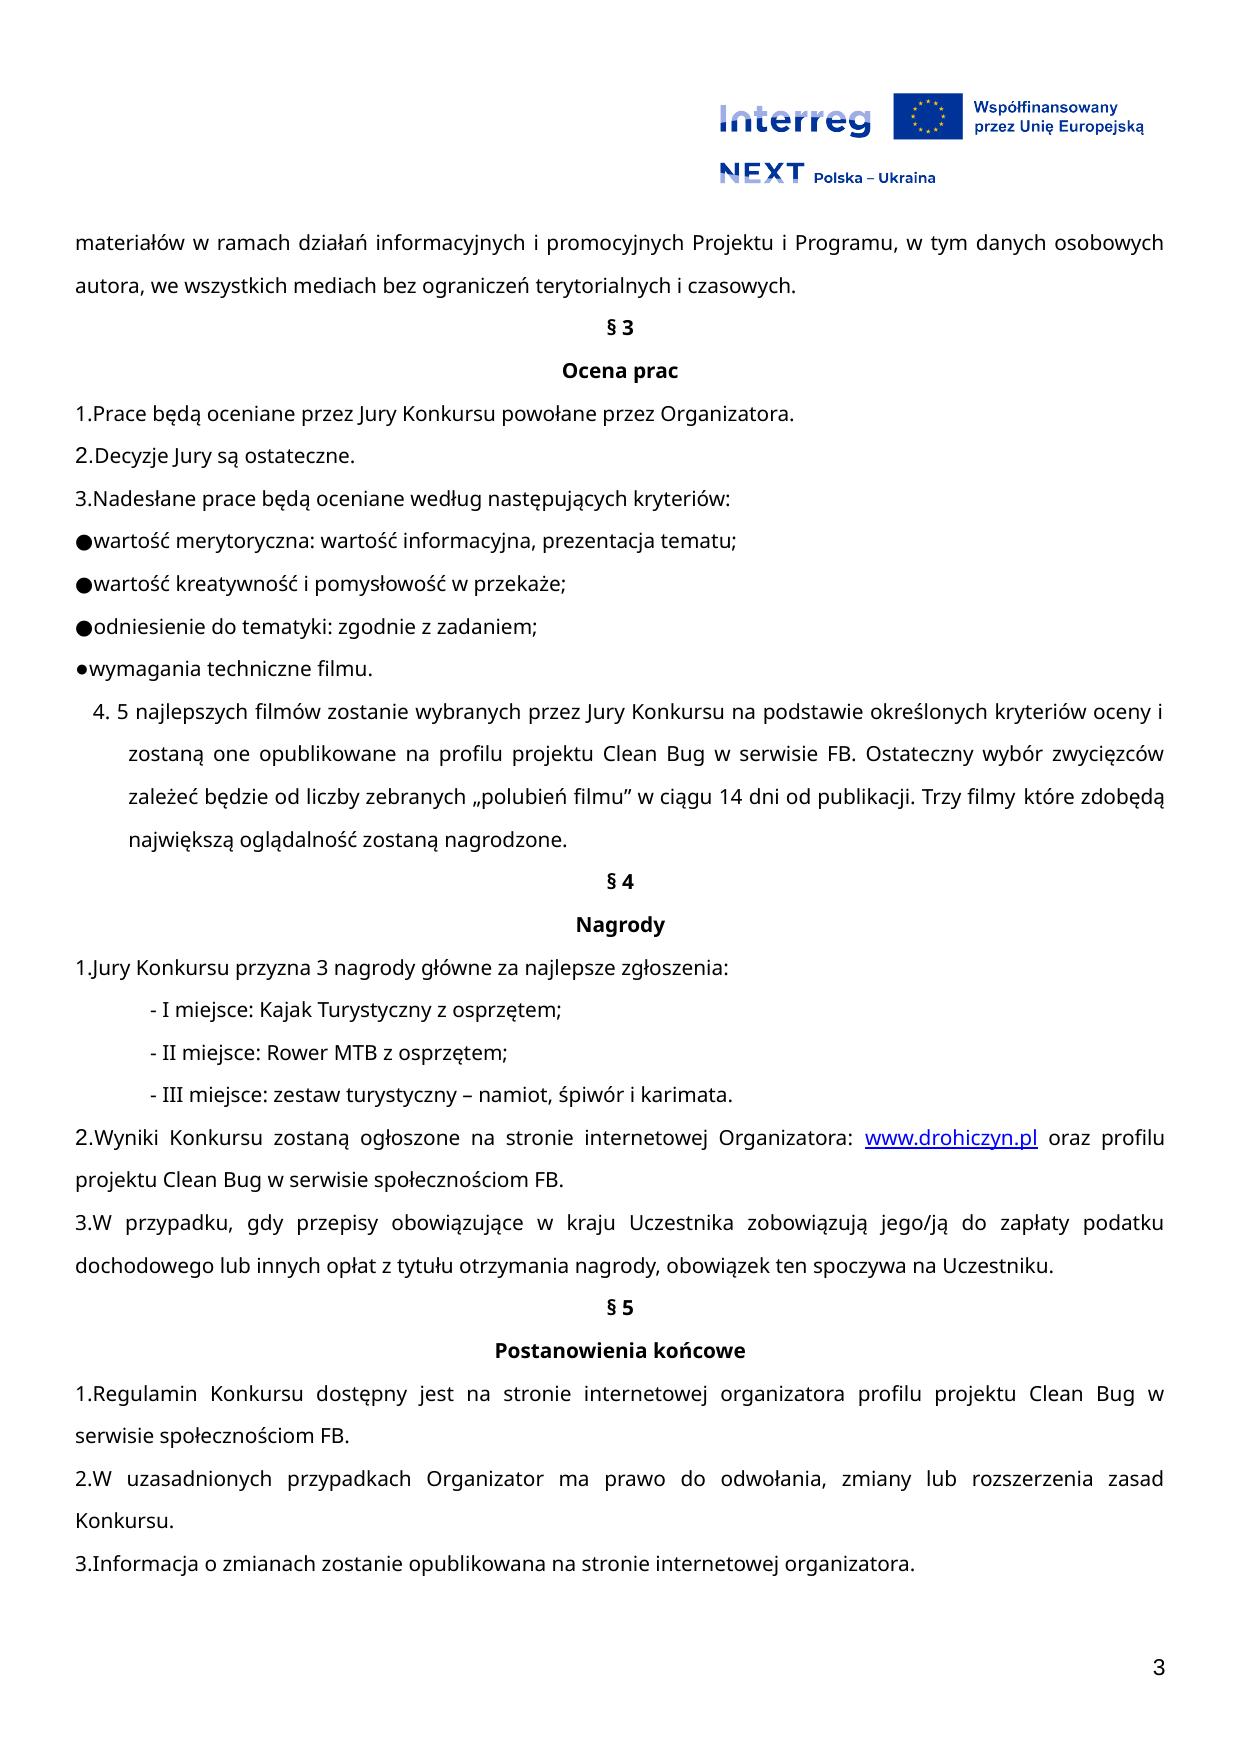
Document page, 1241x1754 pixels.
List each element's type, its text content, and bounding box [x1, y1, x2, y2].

list Informacja o zmianach zostanie opublikowana na stronie internetowej organizatora. [75, 1549, 1165, 1577]
list Regulamin Konkursu dostępny jest na stronie internetowej organizatora profilu projektu Clean Bug w serwisie społecznościom FB. [75, 1379, 1165, 1450]
list Wyniki Konkursu zostaną ogłoszone na stronie internetowej Organizatora: www.drohiczyn.pl oraz profilu projektu Clean Bug w serwisie społecznościom FB. [75, 1123, 1165, 1194]
text 4. 5 najlepszych filmów zostanie wybranych przez Jury Konkursu na podstawie określonych kryteriów oceny i zostaną one opublikowane na profilu projektu Clean Bug w serwisie FB. Ostateczny wybór zwycięzców zależeć będzie od liczby zebranych „polubień filmu” w ciągu 14 dni od publikacji. Trzy filmy które zdobędą największą oglądalność zostaną nagrodzone. [93, 697, 1165, 853]
list materiałów w ramach działań informacyjnych i promocyjnych Projektu i Programu, w tym danych osobowych autora, we wszystkich mediach bez ograniczeń terytorialnych i czasowych. [75, 228, 1165, 299]
text Postanowienia końcowe [75, 1336, 1165, 1364]
text Ocena prac [75, 356, 1165, 384]
list odniesienie do tematyki: zgodnie z zadaniem; [75, 612, 1165, 640]
text - I miejsce: Kajak Turystyczny z osprzętem; [150, 995, 1165, 1024]
list Jury Konkursu przyzna 3 nagrody główne za najlepsze zgłoszenia: [75, 953, 1165, 981]
text - III miejsce: zestaw turystyczny – namiot, śpiwór i karimata. [150, 1080, 1165, 1109]
text Nagrody [75, 910, 1165, 938]
list wartość kreatywność i pomysłowość w przekaże; [75, 569, 1165, 598]
list wartość merytoryczna: wartość informacyjna, prezentacja tematu; [75, 527, 1165, 555]
list W przypadku, gdy przepisy obowiązujące w kraju Uczestnika zobowiązują jego/ją do zapłaty podatku dochodowego lub innych opłat z tytułu otrzymania nagrody, obowiązek ten spoczywa na Uczestniku. [75, 1208, 1165, 1279]
list W uzasadnionych przypadkach Organizator ma prawo do odwołania, zmiany lub rozszerzenia zasad Konkursu. [75, 1464, 1165, 1535]
list Prace będą oceniane przez Jury Konkursu powołane przez Organizatora. [75, 399, 1165, 427]
text § 4 [75, 867, 1165, 896]
list wymagania techniczne filmu. [75, 654, 1165, 683]
list Decyzje Jury są ostateczne. [75, 441, 1165, 470]
text § 3 [75, 313, 1165, 342]
list Nadesłane prace będą oceniane według następujących kryteriów: [75, 484, 1165, 512]
text - II miejsce: Rower MTB z osprzętem; [150, 1038, 1165, 1066]
text § 5 [75, 1293, 1165, 1322]
